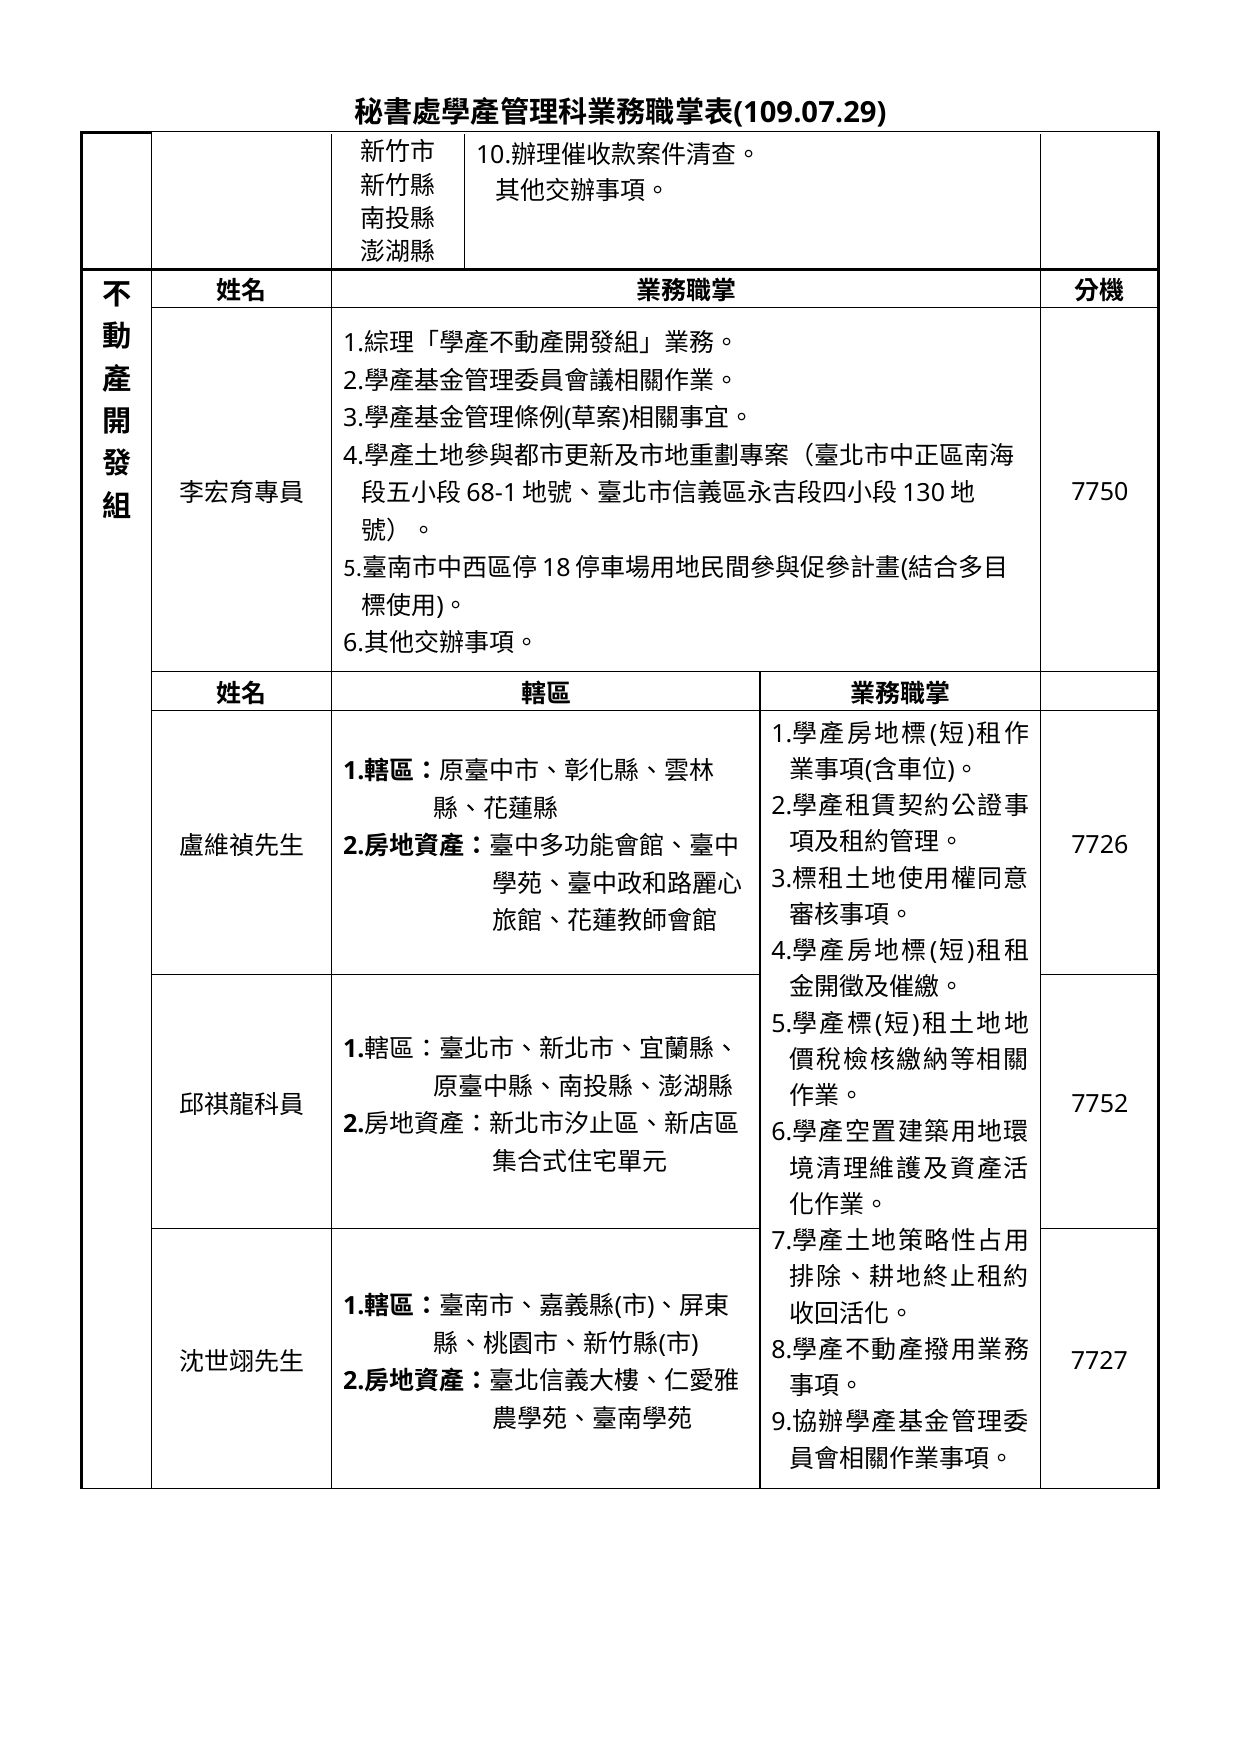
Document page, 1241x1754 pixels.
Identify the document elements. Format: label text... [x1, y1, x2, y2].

table_cell 新竹市 新竹縣 南投縣 澎湖縣 [332, 132, 464, 267]
table_cell 7726 [1041, 711, 1157, 973]
table_cell 7750 [1041, 308, 1157, 671]
table_cell 轄區：臺北市、新北市、宜蘭縣、原臺中縣、南投縣、澎湖縣 房地資產：新北市汐止區、新店區集合式住宅單元 [332, 975, 759, 1228]
table_cell 不 動 產 開 發 組 [83, 271, 151, 1488]
table_cell 分機 [1041, 271, 1157, 307]
table_cell 轄區：臺南市、嘉義縣(市)、屏東縣、桃園市、新竹縣(市) 房地資產：臺北信義大樓、仁愛雅農學苑、臺南學苑 [332, 1229, 759, 1488]
table_cell 盧維禎先生 [152, 711, 331, 973]
table_cell 7727 [1041, 1229, 1157, 1488]
table_cell [1040, 132, 1157, 267]
table_cell 綜理「學產不動產開發組」業務。 學產基金管理委員會議相關作業。 學產基金管理條例(草案)相關事宜。 學產土地參與都市更新及市地重劃專案（臺北市中正區南海段五小段68-1地號、臺北市信義區永吉段四小段130地號）。 臺南市中西區停18停車場用地民間參與促參計畫(結合多目標使用)。 其他交辦事項。 [332, 308, 1040, 671]
table_cell 學產房地標(短)租作業事項(含車位)。 學產租賃契約公證事項及租約管理。 標租土地使用權同意審核事項。 學產房地標(短)租租金開徵及催繳。 學產標(短)租土地地價稅檢核繳納等相關作業。 學產空置建築用地環境清理維護及資產活化作業。 學產土地策略性占用排除、耕地終止租約收回活化。 學產不動產撥用業務事項。 協辦學產基金管理委員會相關作業事項。 其他交辦事項。 [761, 711, 1040, 1488]
table_cell 轄區 [332, 672, 759, 710]
table_cell 姓名 [152, 672, 331, 710]
table_cell 沈世翊先生 [152, 1229, 331, 1488]
table_cell 邱祺龍科員 [152, 975, 331, 1228]
table_cell 李宏育專員 [152, 308, 331, 671]
table_cell 姓名 [152, 271, 331, 307]
table_cell 轄區：原臺中市、彰化縣、雲林縣、花蓮縣 房地資產：臺中多功能會館、臺中學苑、臺中政和路麗心旅館、花蓮教師會館 [332, 711, 759, 973]
table_cell [1041, 672, 1157, 710]
table_cell [83, 134, 151, 267]
table_cell 業務職掌 [332, 271, 1040, 307]
table_cell 7752 [1041, 975, 1157, 1228]
table_cell 業務職掌 [761, 672, 1040, 710]
table_cell [152, 132, 332, 267]
table_cell 學產土地新申租案審查、出租案件繼承、過戶、續租之核辦。 學產土地清查、使用現況勘查、地籍分割登記、重測等相關作業。 基地土地使用權同意書及耕地發給同意使用證明書之審核。 學產土地占用排除。 財產賦稅（地價稅）、工程受益費之繳納。 辦理學產土地375耕地租約地價補償費1/3發放。 辦理學產土地無償提供公共、公務或公益使用業務。 學產空置土地（非可供建築用地）環境清理案。 學產房地審核小組會議相關作業。 辦理催收款案件清查。 其他交辦事項。 [465, 132, 1040, 267]
